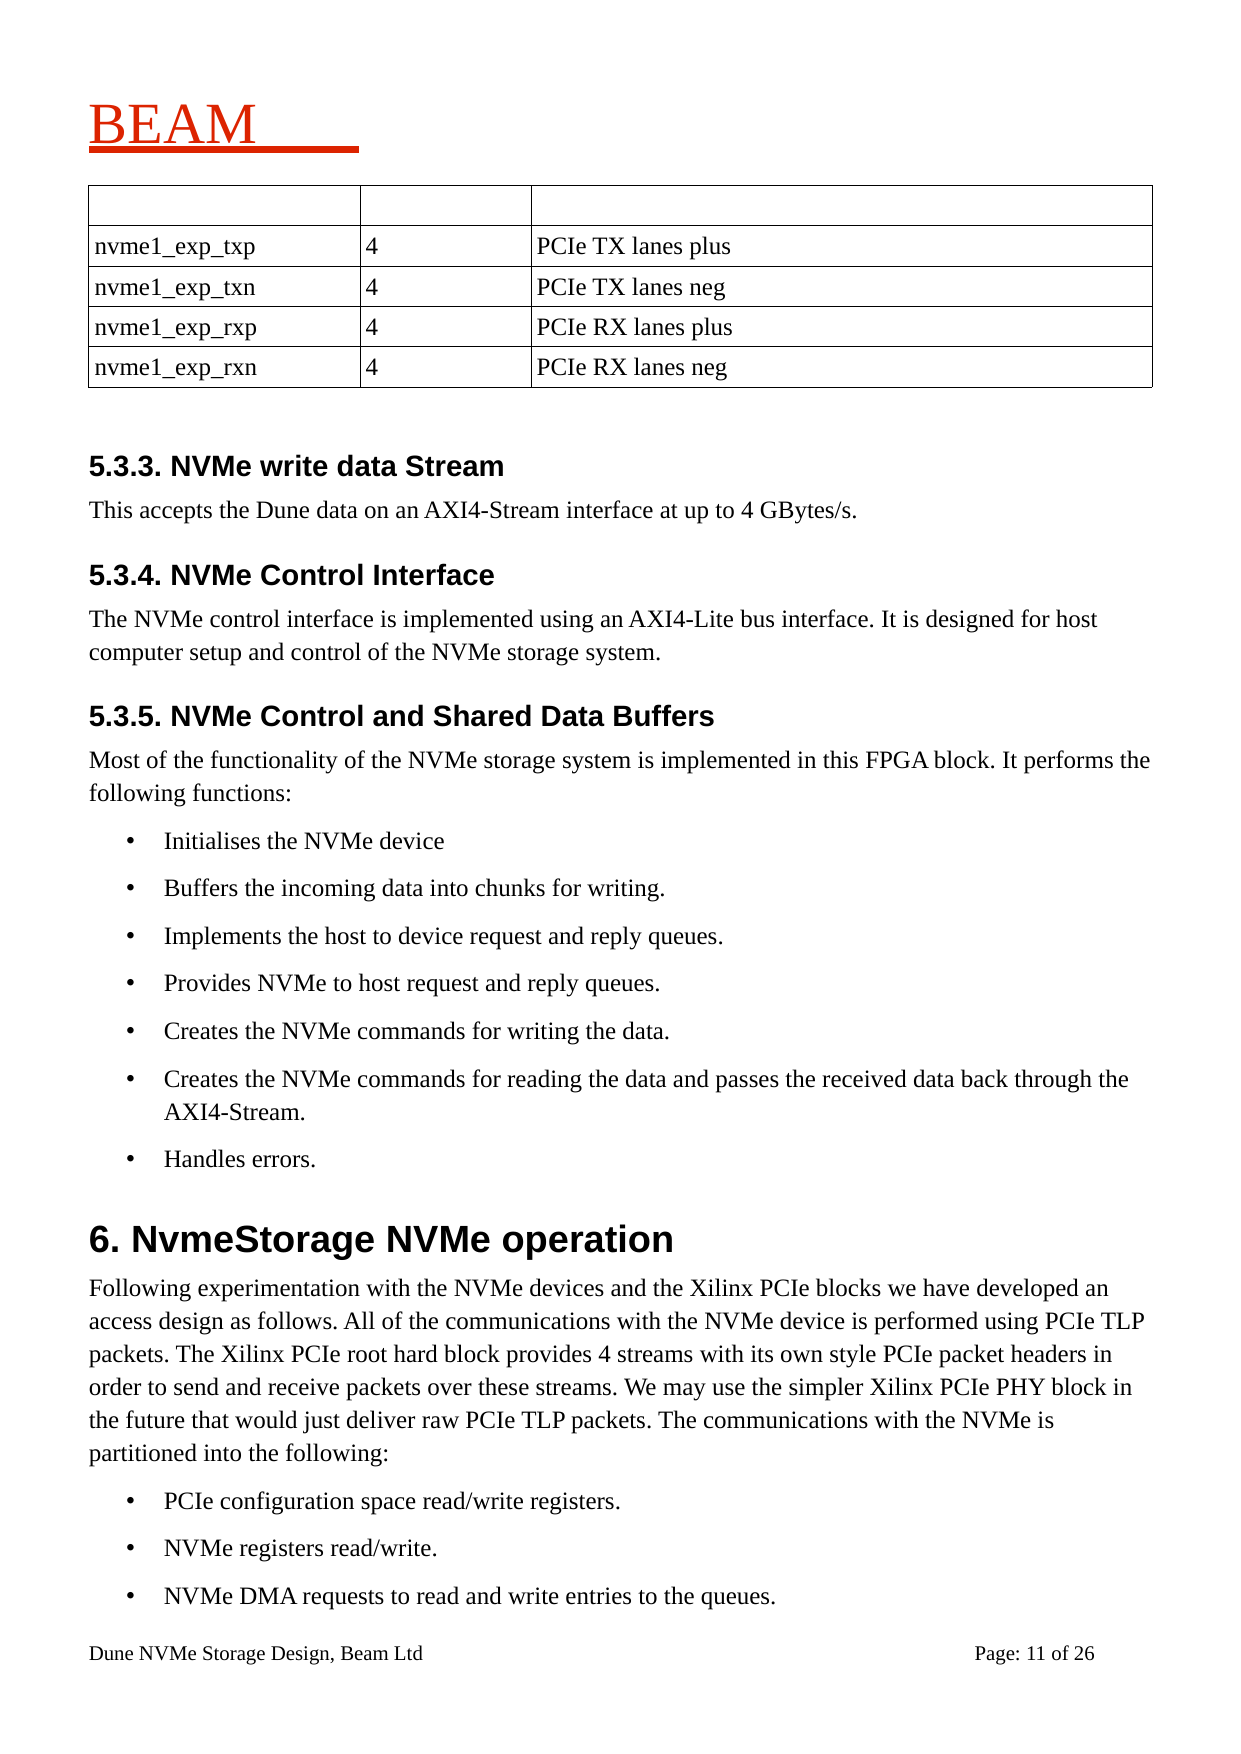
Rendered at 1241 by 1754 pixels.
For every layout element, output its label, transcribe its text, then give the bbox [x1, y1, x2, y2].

list Creates the NVMe commands for writing the data. [126, 1016, 1152, 1045]
table_cell nvme1_exp_rxp [89, 307, 360, 346]
subtitle NVMe Control Interface [88, 557, 1152, 591]
table_cell PCIe RX lanes neg [532, 347, 1152, 387]
table_cell nvme1_exp_txp [89, 226, 360, 266]
subtitle NVMe write data Stream [88, 449, 1152, 483]
table_cell PCIe TX lanes plus [532, 226, 1152, 266]
table_cell 4 [361, 226, 531, 266]
subtitle NVMe Control and Shared Data Buffers [88, 699, 1152, 733]
table_cell 4 [361, 347, 531, 387]
table_cell PCIe RX lanes plus [532, 307, 1152, 346]
table_cell nvme1_exp_rxn [89, 347, 360, 387]
list Initialises the NVMe device [126, 826, 1152, 854]
list Buffers the incoming data into chunks for writing. [126, 873, 1152, 902]
table_cell 4 [361, 267, 531, 306]
text Most of the functionality of the NVMe storage system is implemented in this FPGA block. It performs the following functions: [88, 745, 1152, 807]
table_cell [89, 186, 360, 225]
table_cell nvme1_exp_txn [89, 267, 360, 306]
subtitle NvmeStorage NVMe operation [88, 1217, 1152, 1261]
table_cell [361, 186, 531, 225]
list Provides NVMe to host request and reply queues. [126, 968, 1152, 997]
table_cell [532, 186, 1152, 225]
text The NVMe control interface is implemented using an AXI4-Lite bus interface. It is designed for host computer setup and control of the NVMe storage system. [88, 604, 1152, 665]
table_cell 4 [361, 307, 531, 346]
list NVMe registers read/write. [126, 1533, 1152, 1562]
list PCIe configuration space read/write registers. [126, 1486, 1152, 1514]
list NVMe DMA requests to read and write entries to the queues. [126, 1581, 1152, 1610]
table_cell PCIe TX lanes neg [532, 267, 1152, 306]
list Creates the NVMe commands for reading the data and passes the received data back through the AXI4-Stream. [126, 1064, 1152, 1126]
list Handles errors. [126, 1144, 1152, 1173]
list Implements the host to device request and reply queues. [126, 921, 1152, 950]
text Following experimentation with the NVMe devices and the Xilinx PCIe blocks we have developed an access design as follows. All of the communications with the NVMe device is performed using PCIe TLP packets. The Xilinx PCIe root hard block provides 4 streams with its own style PCIe packet headers in order to send and receive packets over these streams. We may use the simpler Xilinx PCIe PHY block in the future that would just deliver raw PCIe TLP packets. The communications with the NVMe is partitioned into the following: [88, 1273, 1152, 1467]
text This accepts the Dune data on an AXI4-Stream interface at up to 4 GBytes/s. [88, 495, 1152, 524]
